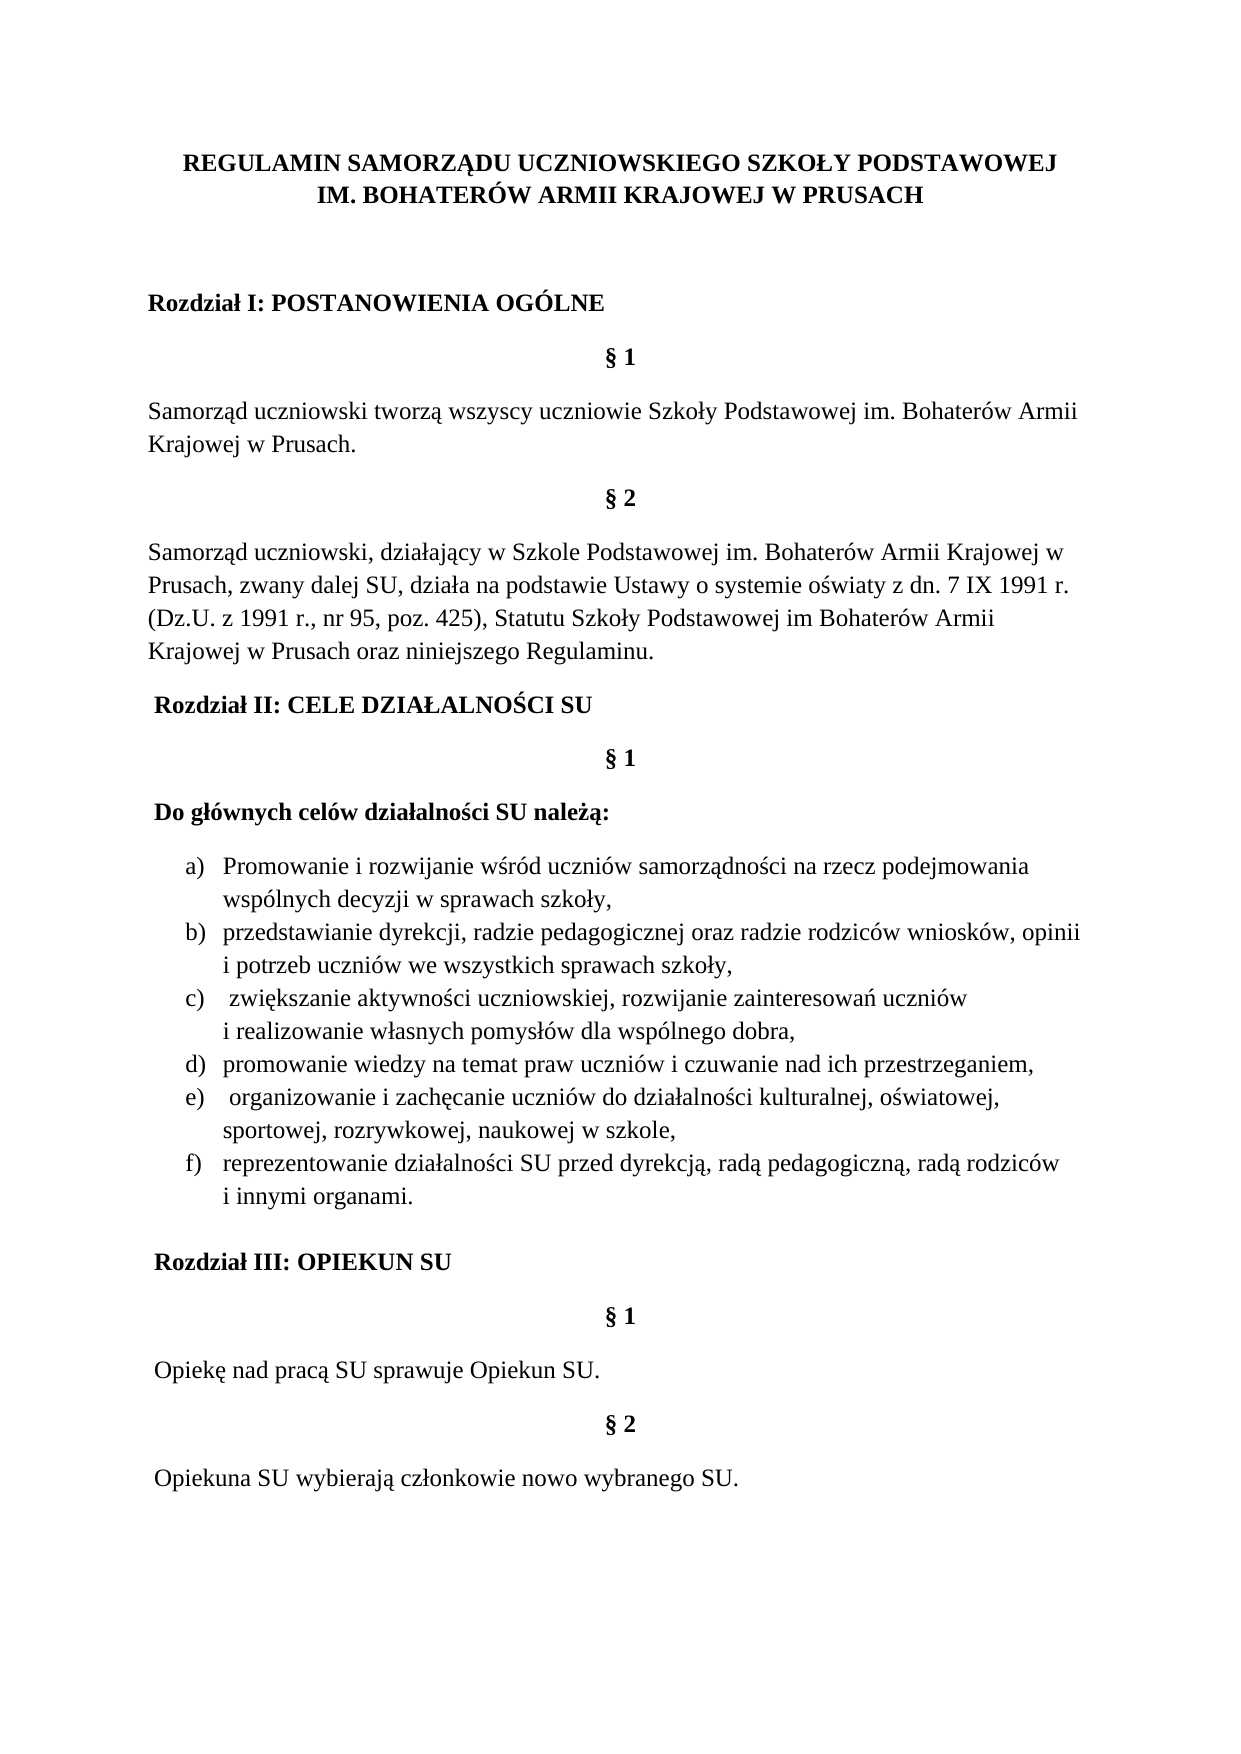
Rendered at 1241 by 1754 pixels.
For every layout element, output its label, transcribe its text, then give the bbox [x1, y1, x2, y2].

list reprezentowanie działalności SU przed dyrekcją, radą pedagogiczną, radą rodziców i innymi organami. [185, 1148, 1093, 1210]
list Promowanie i rozwijanie wśród uczniów samorządności na rzecz podejmowania wspólnych decyzji w sprawach szkoły, [185, 851, 1093, 913]
text § 2 [148, 483, 1093, 512]
text Samorząd uczniowski tworzą wszyscy uczniowie Szkoły Podstawowej im. Bohaterów Armii Krajowej w Prusach. [148, 396, 1093, 458]
text § 1 [148, 743, 1093, 772]
text § 1 [148, 1301, 1093, 1330]
text Rozdział II: CELE DZIAŁALNOŚCI SU [148, 690, 1093, 718]
text § 1 [148, 342, 1093, 371]
text Rozdział III: OPIEKUN SU [148, 1247, 1093, 1276]
text Do głównych celów działalności SU należą: [148, 797, 1093, 826]
list promowanie wiedzy na temat praw uczniów i czuwanie nad ich przestrzeganiem, [185, 1049, 1093, 1078]
text REGULAMIN SAMORZĄDU UCZNIOWSKIEGO SZKOŁY PODSTAWOWEJ IM. BOHATERÓW ARMII KRAJOWEJ W PRUSACH [148, 148, 1093, 209]
list zwiększanie aktywności uczniowskiej, rozwijanie zainteresowań uczniów i realizowanie własnych pomysłów dla wspólnego dobra, [185, 983, 1093, 1045]
text Opiekuna SU wybierają członkowie nowo wybranego SU. [148, 1463, 1093, 1492]
list organizowanie i zachęcanie uczniów do działalności kulturalnej, oświatowej, sportowej, rozrywkowej, naukowej w szkole, [185, 1082, 1093, 1144]
list przedstawianie dyrekcji, radzie pedagogicznej oraz radzie rodziców wniosków, opinii i potrzeb uczniów we wszystkich sprawach szkoły, [185, 917, 1093, 979]
text Rozdział I: POSTANOWIENIA OGÓLNE [148, 288, 1093, 317]
text Samorząd uczniowski, działający w Szkole Podstawowej im. Bohaterów Armii Krajowej w Prusach, zwany dalej SU, działa na podstawie Ustawy o systemie oświaty z dn. 7 IX 1991 r. (Dz.U. z 1991 r., nr 95, poz. 425), Statutu Szkoły Podstawowej im Bohaterów Armii Krajowej w Prusach oraz niniejszego Regulaminu. [148, 537, 1093, 664]
text Opiekę nad pracą SU sprawuje Opiekun SU. [148, 1355, 1093, 1384]
text § 2 [148, 1409, 1093, 1438]
